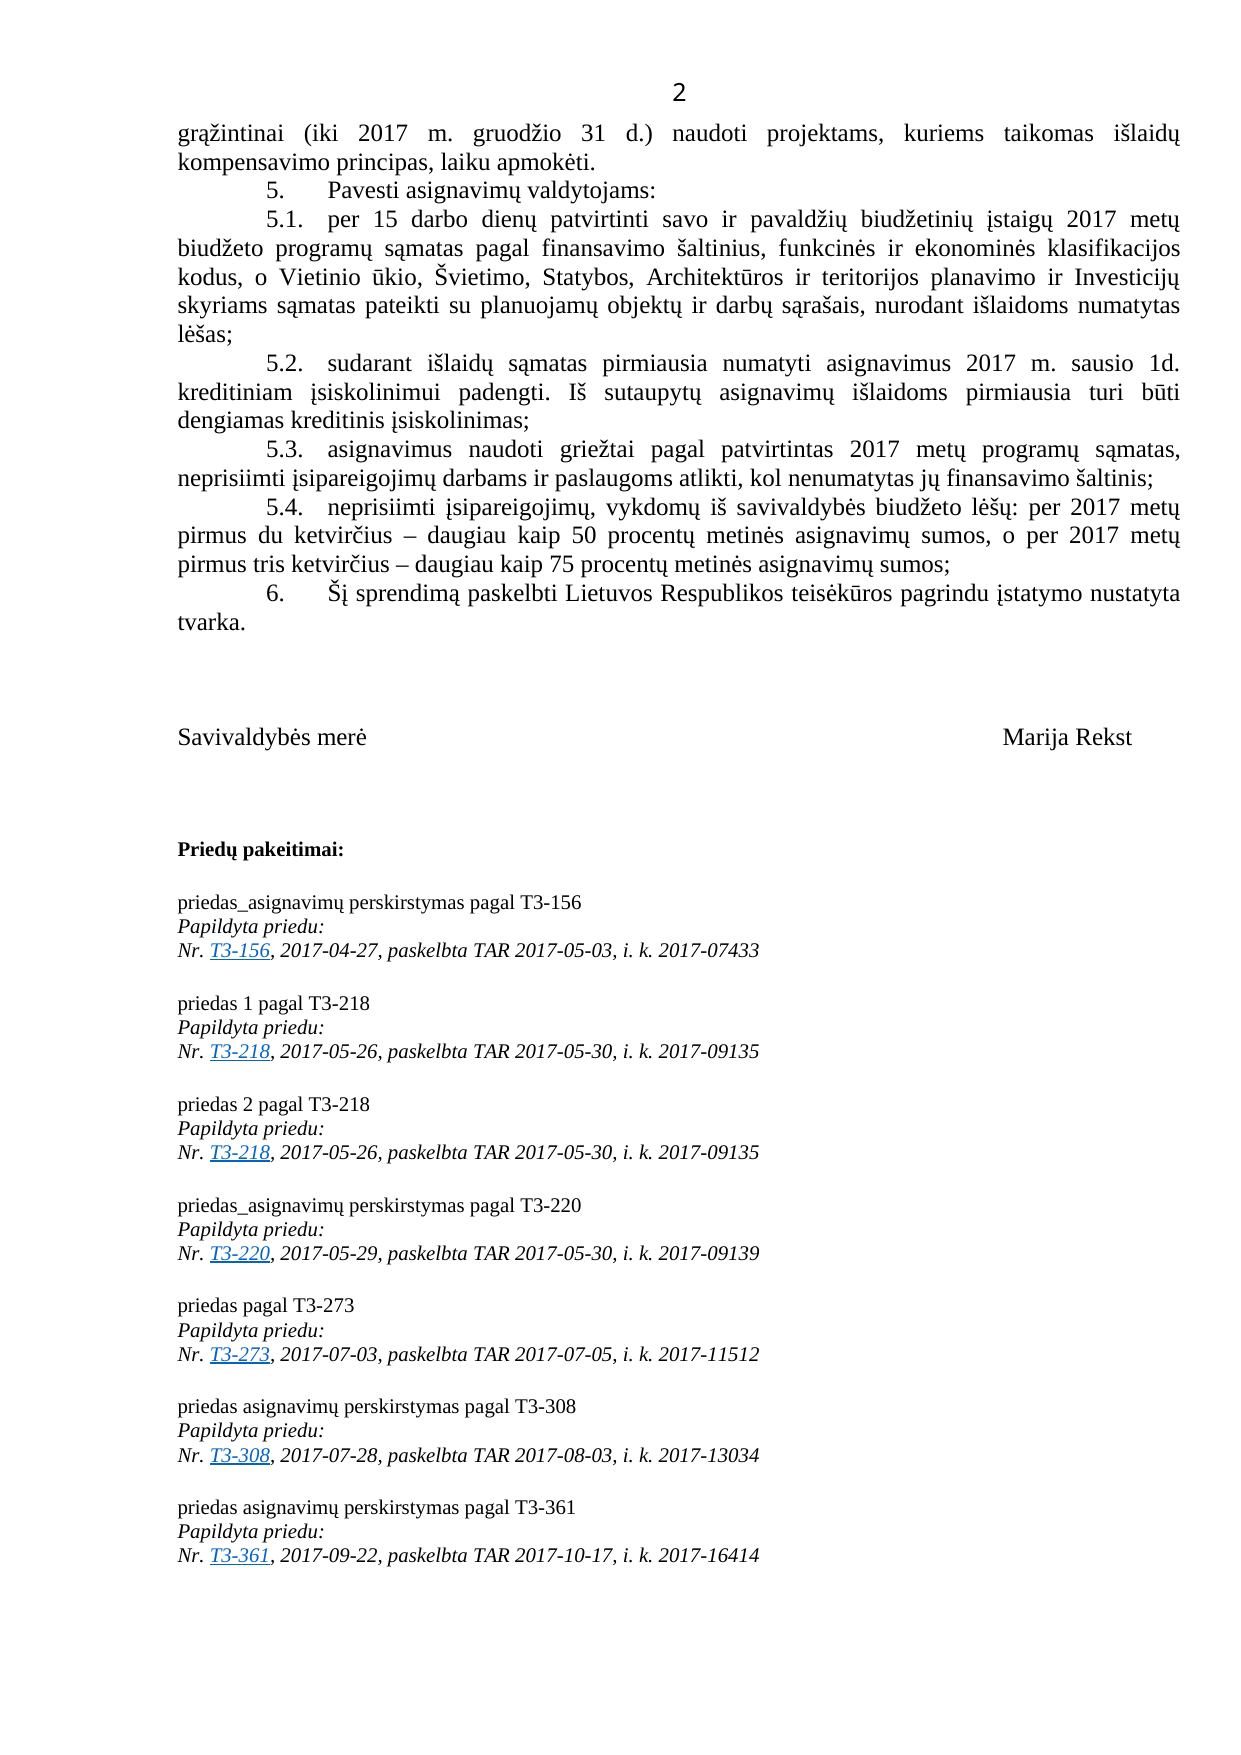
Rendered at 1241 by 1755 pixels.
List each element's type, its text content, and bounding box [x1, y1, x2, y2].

text priedas asignavimų perskirstymas pagal T3-308 [177, 1394, 1181, 1418]
text Savivaldybės merė Marija Rekst [177, 722, 1181, 751]
text 5.4. neprisiimti įsipareigojimų, vykdomų iš savivaldybės biudžeto lėšų: per 2017 metų pirmus du ketvirčius – daugiau kaip 50 procentų metinės asignavimų sumos, o per 2017 metų pirmus tris ketvirčius – daugiau kaip 75 procentų metinės asignavimų sumos; [177, 492, 1181, 578]
text 5.1. per 15 darbo dienų patvirtinti savo ir pavaldžių biudžetinių įstaigų 2017 metų biudžeto programų sąmatas pagal finansavimo šaltinius, funkcinės ir ekonominės klasifikacijos kodus, o Vietinio ūkio, Švietimo, Statybos, Architektūros ir teritorijos planavimo ir Investicijų skyriams sąmatas pateikti su planuojamų objektų ir darbų sąrašais, nurodant išlaidoms numatytas lėšas; [177, 204, 1181, 348]
text Nr. T3-156, 2017-04-27, paskelbta TAR 2017-05-03, i. k. 2017-07433 [177, 938, 1181, 962]
text Nr. T3-218, 2017-05-26, paskelbta TAR 2017-05-30, i. k. 2017-09135 [177, 1140, 1181, 1164]
text grąžintinai (iki 2017 m. gruodžio 31 d.) naudoti projektams, kuriems taikomas išlaidų kompensavimo principas, laiku apmokėti. [177, 118, 1181, 176]
text priedas 1 pagal T3-218 [177, 991, 1181, 1015]
text Papildyta priedu: [177, 1519, 1181, 1543]
text Papildyta priedu: [177, 1015, 1181, 1039]
text Papildyta priedu: [177, 1418, 1181, 1442]
text Nr. T3-308, 2017-07-28, paskelbta TAR 2017-08-03, i. k. 2017-13034 [177, 1442, 1181, 1467]
text Papildyta priedu: [177, 914, 1181, 938]
text 5.2. sudarant išlaidų sąmatas pirmiausia numatyti asignavimus 2017 m. sausio 1d. kreditiniam įsiskolinimui padengti. Iš sutaupytų asignavimų išlaidoms pirmiausia turi būti dengiamas kreditinis įsiskolinimas; [177, 348, 1181, 434]
text 6. Šį sprendimą paskelbti Lietuvos Respublikos teisėkūros pagrindu įstatymo nustatyta tvarka. [177, 578, 1181, 636]
text Papildyta priedu: [177, 1317, 1181, 1342]
text 5.3. asignavimus naudoti griežtai pagal patvirtintas 2017 metų programų sąmatas, neprisiimti įsipareigojimų darbams ir paslaugoms atlikti, kol nenumatytas jų finansavimo šaltinis; [177, 434, 1181, 492]
text priedas 2 pagal T3-218 [177, 1092, 1181, 1116]
text Nr. T3-273, 2017-07-03, paskelbta TAR 2017-07-05, i. k. 2017-11512 [177, 1342, 1181, 1366]
text Priedų pakeitimai: [177, 837, 1181, 861]
text priedas asignavimų perskirstymas pagal T3-361 [177, 1495, 1181, 1519]
text 5. Pavesti asignavimų valdytojams: [177, 176, 1181, 204]
text priedas_asignavimų perskirstymas pagal T3-156 [177, 890, 1181, 914]
text priedas_asignavimų perskirstymas pagal T3-220 [177, 1192, 1181, 1217]
text Papildyta priedu: [177, 1116, 1181, 1140]
text Nr. T3-218, 2017-05-26, paskelbta TAR 2017-05-30, i. k. 2017-09135 [177, 1039, 1181, 1063]
text priedas pagal T3-273 [177, 1293, 1181, 1317]
text Nr. T3-361, 2017-09-22, paskelbta TAR 2017-10-17, i. k. 2017-16414 [177, 1543, 1181, 1567]
text Papildyta priedu: [177, 1217, 1181, 1241]
text Nr. T3-220, 2017-05-29, paskelbta TAR 2017-05-30, i. k. 2017-09139 [177, 1241, 1181, 1265]
